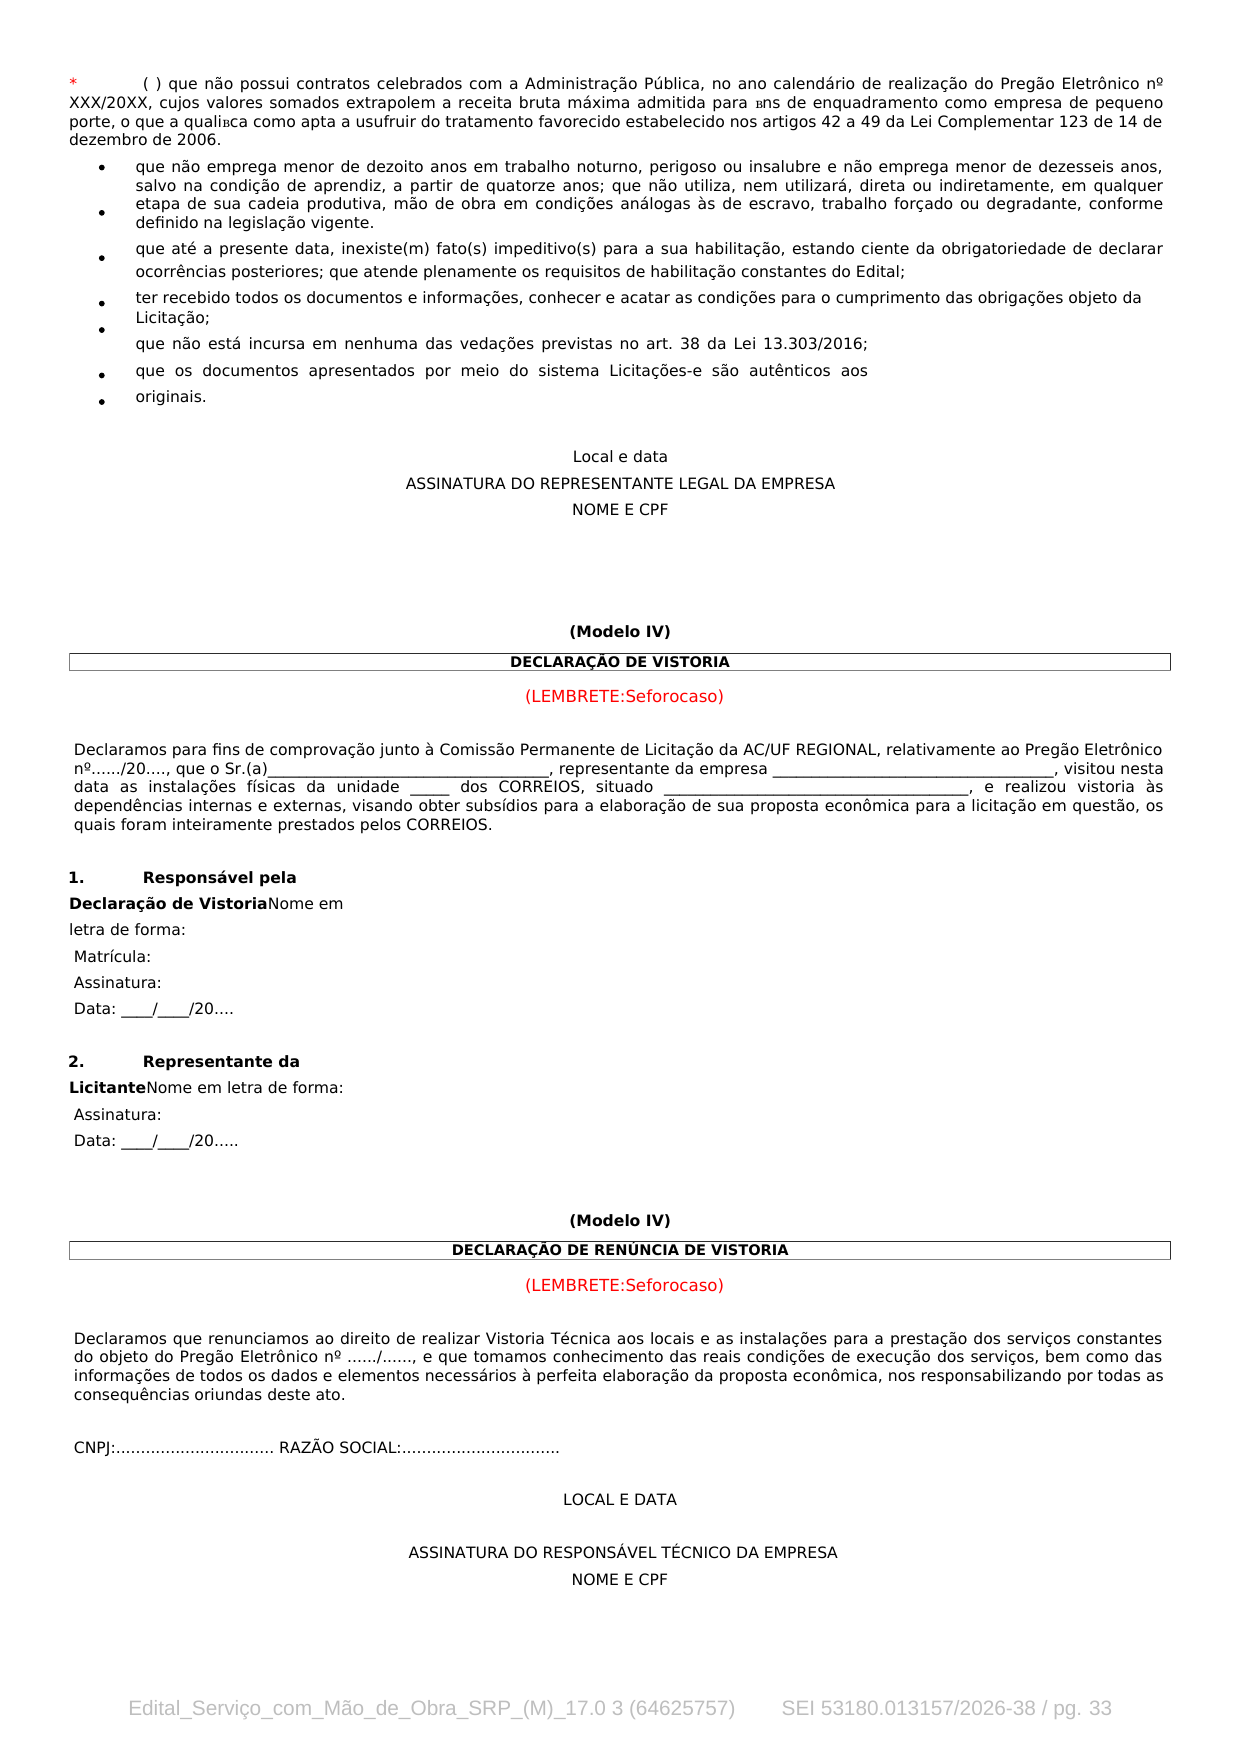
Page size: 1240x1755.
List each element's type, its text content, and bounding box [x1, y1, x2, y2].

text NOME E CPF [69, 1571, 1170, 1589]
text DECLARAÇÃO DE VISTORIA [70, 654, 1170, 670]
list Responsável pela Declaração de VistoriaNome em letra de forma: [68, 868, 384, 939]
text Declaramos que renunciamos ao direito de realizar Vistoria Técnica aos locais e as instalações para a prestação dos serviços constantes do objeto do Pregão Eletrônico nº ....../......, e que tomamos conhecimento das reais condições de execução dos serviços, bem como das informações de todos os dados e elementos necessários à perfeita elaboração da proposta econômica, nos responsabilizando por todas as consequências oriundas deste ato. [74, 1329, 1165, 1404]
text (Modelo IV) [69, 623, 1171, 641]
text Licitação; [99, 309, 1165, 327]
subtitle (LEMBRETE:Seforocaso) [69, 1276, 1180, 1295]
text Data: ____/____/20.... [74, 1000, 1165, 1018]
list ( ) que não possui contratos celebrados com a Administração Pública, no ano calendário de realização do Pregão Eletrônico nº XXX/20XX, cujos valores somados extrapolem a receita bruta máxima admitida para ns de enquadramento como empresa de pequeno porte, o que a qualica como apta a usufruir do tratamento favorecido estabelecido nos artigos 42 a 49 da Lei Complementar 123 de 14 de dezembro de 2006. [69, 75, 1165, 149]
text Data: ____/____/20..... [74, 1132, 1165, 1150]
text que não emprega menor de dezoito anos em trabalho noturno, perigoso ou insalubre e não emprega menor de dezesseis anos, salvo na condição de aprendiz, a partir de quatorze anos; que não utiliza, nem utilizará, direta ou indiretamente, em qualquer etapa de sua cadeia produtiva, mão de obra em condições análogas às de escravo, trabalho forçado ou degradante, conforme definido na legislação vigente. [99, 158, 1165, 232]
text LOCAL E DATA [69, 1491, 1171, 1509]
text (Modelo IV) [69, 1212, 1171, 1230]
text DECLARAÇÃO DE RENÚNCIA DE VISTORIA [70, 1242, 1170, 1259]
text CNPJ:................................ RAZÃO SOCIAL:................................ [74, 1438, 1165, 1457]
text Assinatura: [74, 974, 1165, 992]
list Representante da LicitanteNome em letra de forma: [68, 1053, 384, 1098]
text ter recebido todos os documentos e informações, conhecer e acatar as condições para o cumprimento das obrigações objeto da [99, 289, 1165, 307]
text Local e data [69, 448, 1172, 466]
text que não está incursa em nenhuma das vedações previstas no art. 38 da Lei 13.303/2016; que os documentos apresentados por meio do sistema Licitações-e são autênticos aos originais. [99, 335, 869, 406]
text que até a presente data, inexiste(m) fato(s) impeditivo(s) para a sua habilitação, estando ciente da obrigatoriedade de declarar ocorrências posteriores; que atende plenamente os requisitos de habilitação constantes do Edital; [99, 240, 1165, 281]
text Assinatura: [74, 1106, 1165, 1124]
text Declaramos para fins de comprovação junto à Comissão Permanente de Licitação da AC/UF REGIONAL, relativamente ao Pregão Eletrônico nº....../20...., que o Sr.(a)____________________________________, representante da empresa ____________________________________, visitou nesta data as instalações físicas da unidade _____ dos CORREIOS, situado _______________________________________, e realizou vistoria às dependências internas e externas, visando obter subsídios para a elaboração de sua proposta econômica para a licitação em questão, os quais foram inteiramente prestados pelos CORREIOS. [74, 741, 1165, 834]
text Matrícula: [74, 948, 1165, 966]
text ASSINATURA DO REPRESENTANTE LEGAL DA EMPRESA [69, 474, 1172, 493]
subtitle (LEMBRETE:Seforocaso) [69, 687, 1180, 706]
text NOME E CPF [69, 501, 1171, 519]
text ASSINATURA DO RESPONSÁVEL TÉCNICO DA EMPRESA [69, 1544, 1177, 1562]
